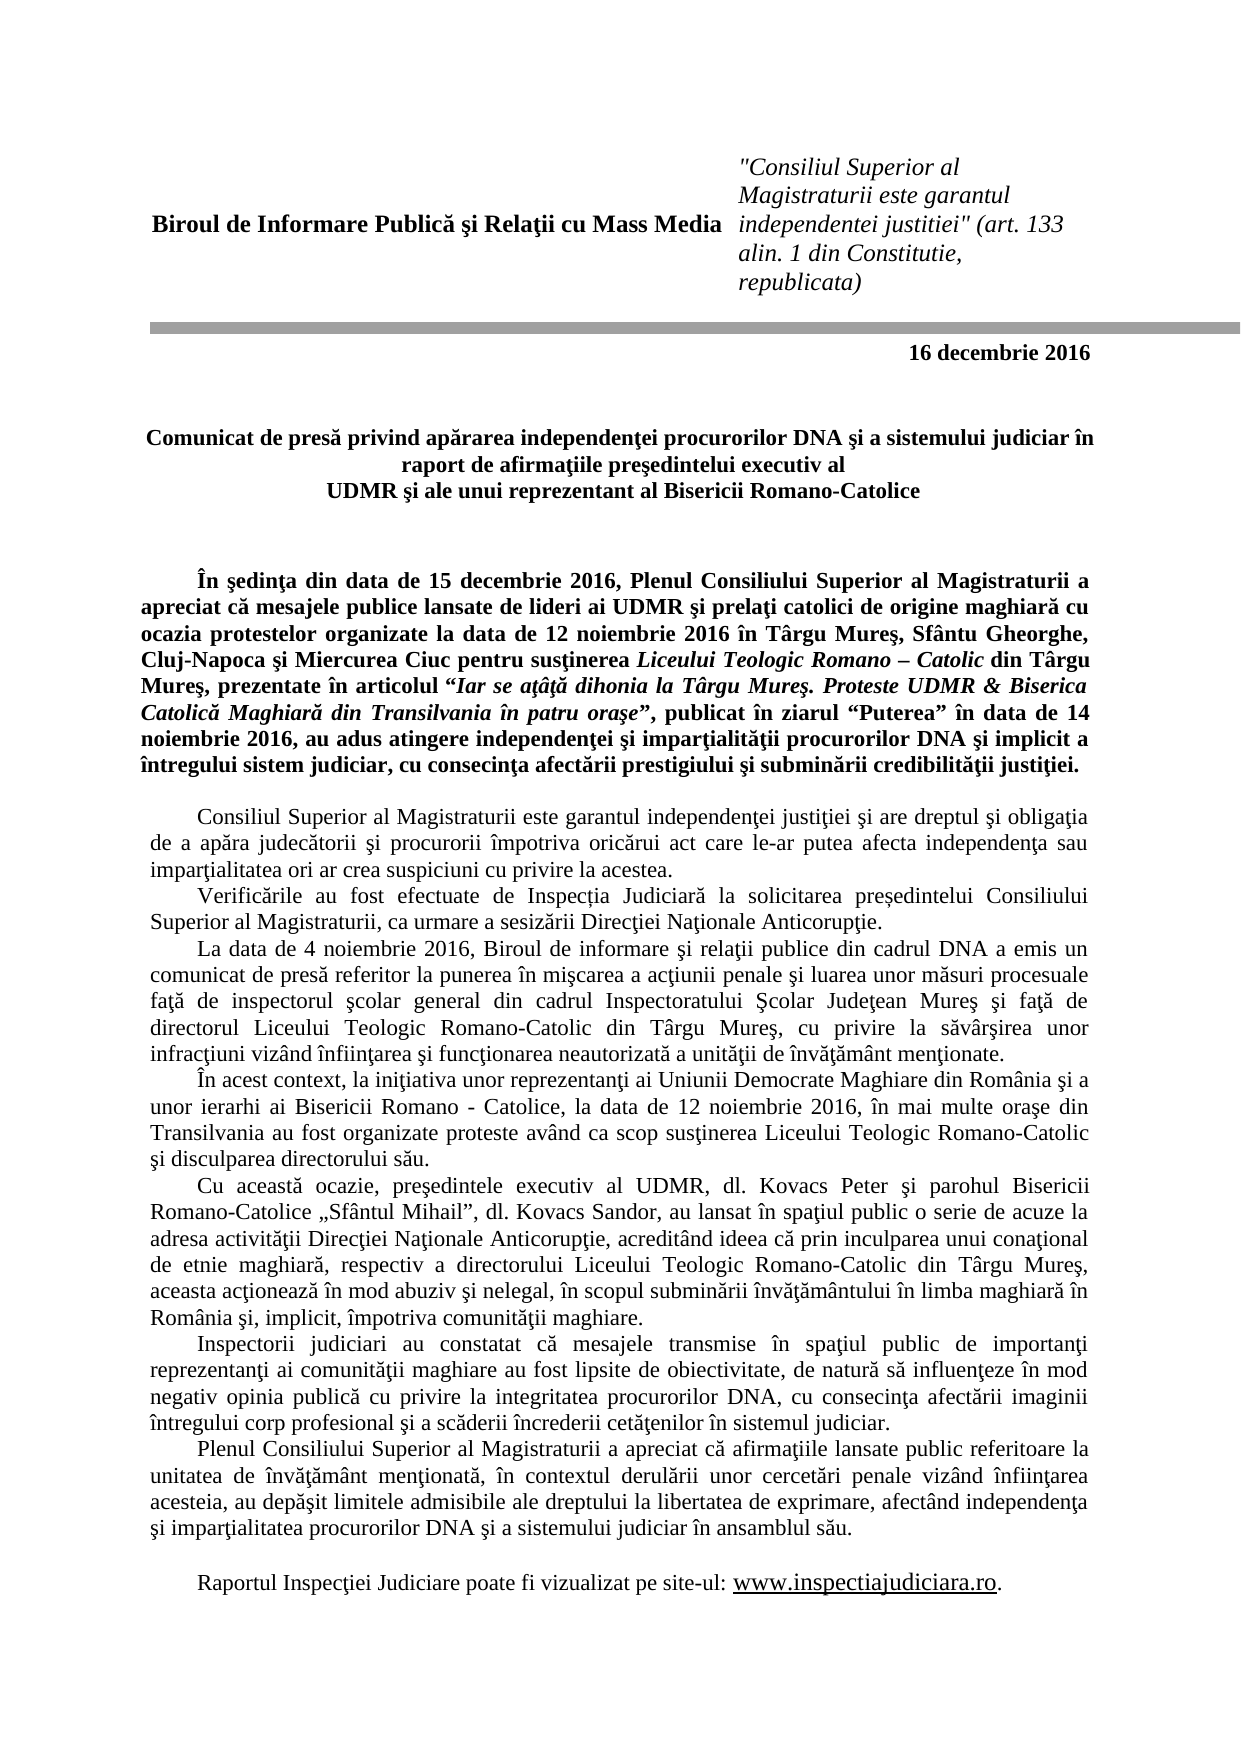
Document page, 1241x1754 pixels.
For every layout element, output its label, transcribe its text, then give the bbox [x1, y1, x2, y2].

text Consiliul Superior al Magistraturii este garantul independenţei justiţiei şi are dreptul şi obligaţia de a apăra judecătorii şi procurorii împotriva oricărui act care le-ar putea afecta independenţa sau imparţialitatea ori ar crea suspiciuni cu privire la acestea. [150, 803, 1090, 882]
text La data de 4 noiembrie 2016, Biroul de informare şi relaţii publice din cadrul DNA a emis un comunicat de presă referitor la punerea în mişcarea a acţiunii penale şi luarea unor măsuri procesuale faţă de inspectorul şcolar general din cadrul Inspectoratului Şcolar Judeţean Mureş şi faţă de directorul Liceului Teologic Romano-Catolic din Târgu Mureş, cu privire la săvârşirea unor infracţiuni vizând înfiinţarea şi funcţionarea neautorizată a unităţii de învăţământ menţionate. [150, 935, 1090, 1066]
table_header Biroul de Informare Publică şi Relaţii cu Mass Media [150, 150, 736, 297]
text Comunicat de presă privind apărarea independenţei procurorilor DNA şi a sistemului judiciar în raport de afirmaţiile preşedintelui executiv al UDMR şi ale unui reprezentant al Bisericii Romano-Catolice [146, 424, 1096, 503]
text În şedinţa din data de 15 decembrie 2016, Plenul Consiliului Superior al Magistraturii a apreciat că mesajele publice lansate de lideri ai UDMR şi prelaţi catolici de origine maghiară cu ocazia protestelor organizate la data de 12 noiembrie 2016 în Târgu Mureş, Sfântu Gheorghe, Cluj-Napoca şi Miercurea Ciuc pentru susţinerea Liceului Teologic Romano – Catolic din Târgu Mureş, prezentate în articolul “Iar se aţâţă dihonia la Târgu Mureş. Proteste UDMR & Biserica Catolică Maghiară din Transilvania în patru oraşe”, publicat în ziarul “Puterea” în data de 14 noiembrie 2016, au adus atingere independenţei şi imparţialităţii procurorilor DNA şi implicit a întregului sistem judiciar, cu consecinţa afectării prestigiului şi subminării credibilităţii justiţiei. [141, 567, 1090, 778]
text Raportul Inspecţiei Judiciare poate fi vizualizat pe site-ul: www.inspectiajudiciara.ro. [150, 1567, 1090, 1596]
table_header "Consiliul Superior al Magistraturii este garantul independentei justitiei" (art. 133 alin. 1 din Constitutie, republicata) [736, 150, 1090, 297]
text 16 decembrie 2016 [145, 334, 1090, 367]
text Plenul Consiliului Superior al Magistraturii a apreciat că afirmaţiile lansate public referitoare la unitatea de învăţământ menţionată, în contextul derulării unor cercetări penale vizând înfiinţarea acesteia, au depăşit limitele admisibile ale dreptului la libertatea de exprimare, afectând independenţa şi imparţialitatea procurorilor DNA şi a sistemului judiciar în ansamblul său. [150, 1435, 1090, 1541]
text Inspectorii judiciari au constatat că mesajele transmise în spaţiul public de importanţi reprezentanţi ai comunităţii maghiare au fost lipsite de obiectivitate, de natură să influenţeze în mod negativ opinia publică cu privire la integritatea procurorilor DNA, cu consecinţa afectării imaginii întregului corp profesional şi a scăderii încrederii cetăţenilor în sistemul judiciar. [150, 1330, 1090, 1435]
text În acest context, la iniţiativa unor reprezentanţi ai Uniunii Democrate Maghiare din România şi a unor ierarhi ai Bisericii Romano - Catolice, la data de 12 noiembrie 2016, în mai multe oraşe din Transilvania au fost organizate proteste având ca scop susţinerea Liceului Teologic Romano-Catolic şi disculparea directorului său. [150, 1066, 1090, 1172]
text Verificările au fost efectuate de Inspecția Judiciară la solicitarea președintelui Consiliului Superior al Magistraturii, ca urmare a sesizării Direcţiei Naţionale Anticorupţie. [150, 882, 1090, 935]
text Cu această ocazie, preşedintele executiv al UDMR, dl. Kovacs Peter şi parohul Bisericii Romano-Catolice „Sfântul Mihail”, dl. Kovacs Sandor, au lansat în spaţiul public o serie de acuze la adresa activităţii Direcţiei Naţionale Anticorupţie, acreditând ideea că prin inculparea unui conaţional de etnie maghiară, respectiv a directorului Liceului Teologic Romano-Catolic din Târgu Mureş, aceasta acţionează în mod abuziv şi nelegal, în scopul subminării învăţământului în limba maghiară în România şi, implicit, împotriva comunităţii maghiare. [150, 1172, 1090, 1330]
